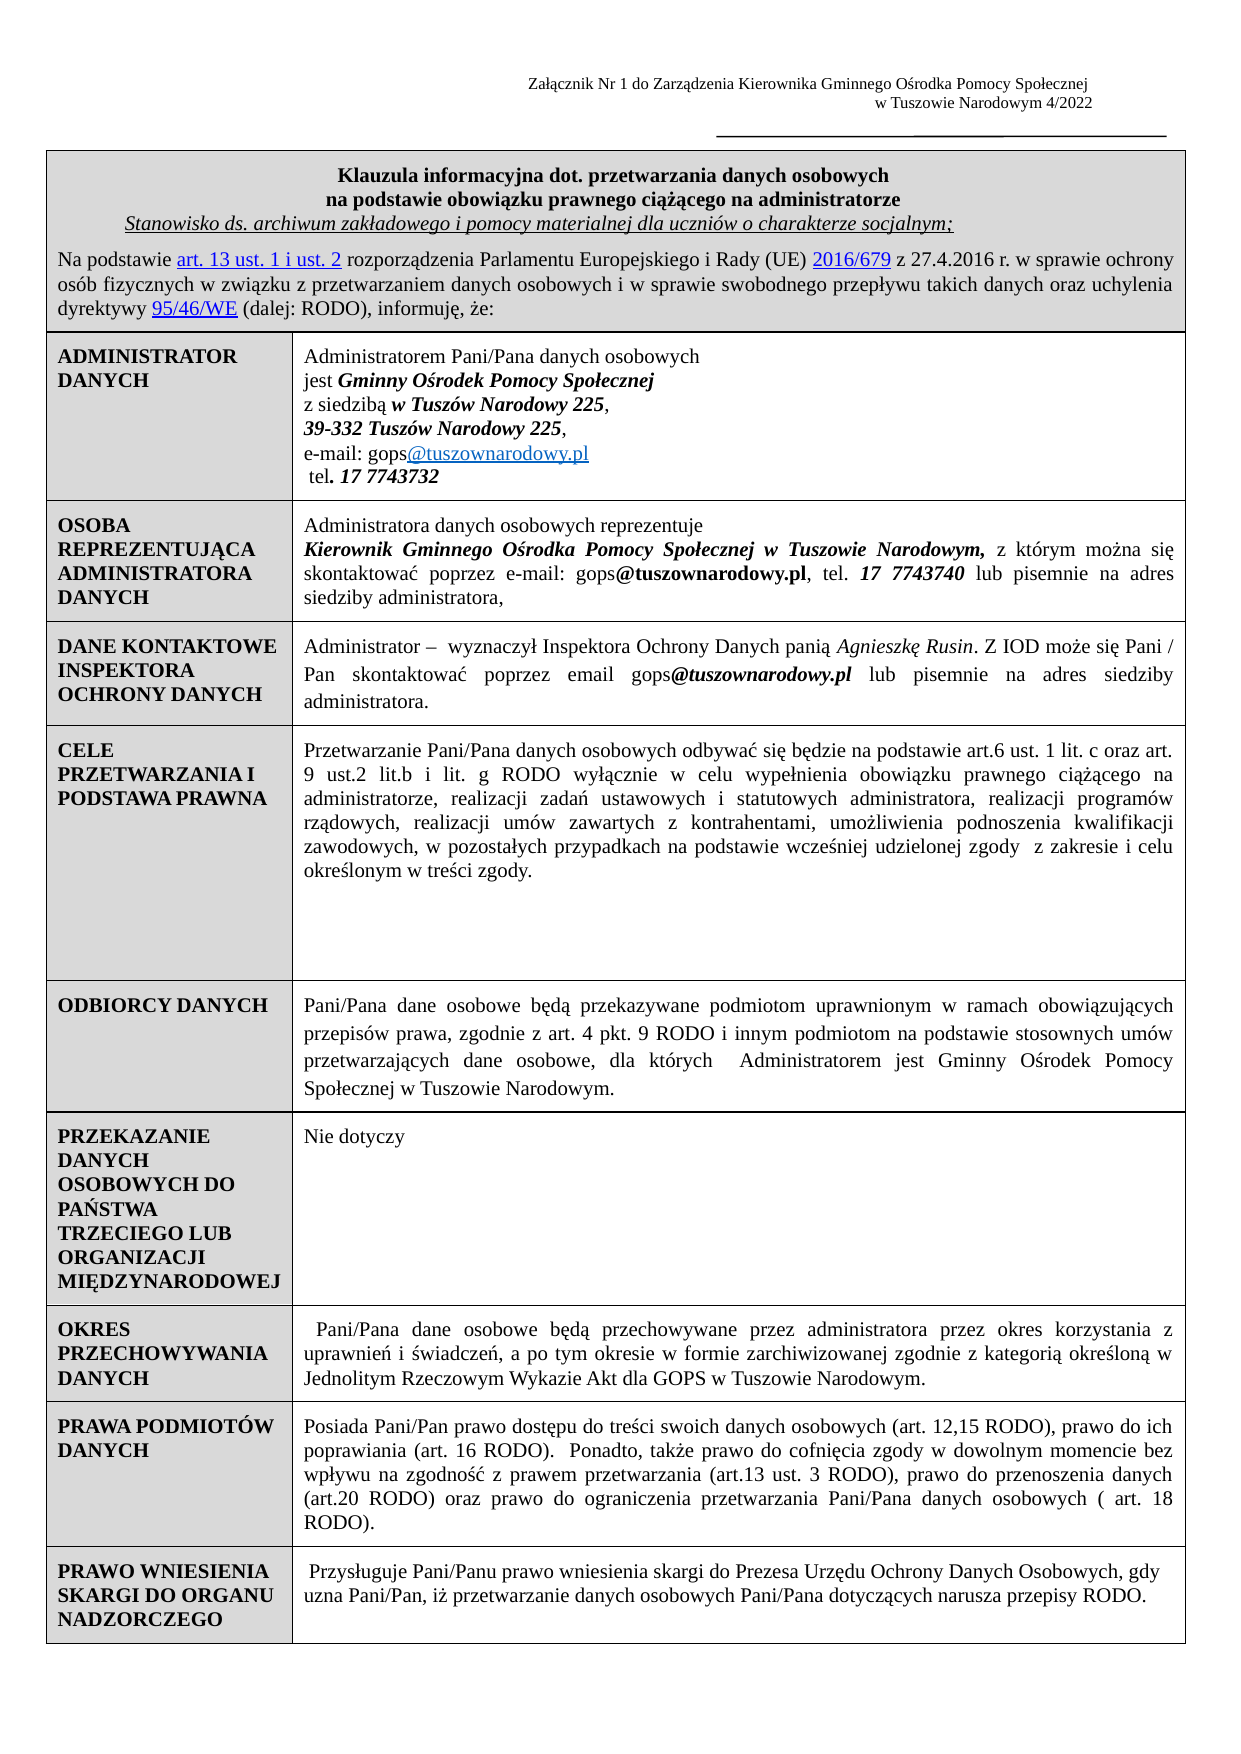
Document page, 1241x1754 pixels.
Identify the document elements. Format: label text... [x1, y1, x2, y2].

table_cell OKRES PRZECHOWYWANIA DANYCH [47, 1306, 292, 1401]
table_cell Przetwarzanie Pani/Pana danych osobowych odbywać się będzie na podstawie art.6 ust. 1 lit. c oraz art. 9 ust.2 lit.b i lit. g RODO wyłącznie w celu wypełnienia obowiązku prawnego ciążącego na administratorze, realizacji zadań ustawowych i statutowych administratora, realizacji programów rządowych, realizacji umów zawartych z kontrahentami, umożliwienia podnoszenia kwalifikacji zawodowych, w pozostałych przypadkach na podstawie wcześniej udzielonej zgody z zakresie i celu określonym w treści zgody. [293, 726, 1185, 980]
table_cell CELE PRZETWARZANIA I PODSTAWA PRAWNA [47, 726, 292, 980]
table_cell Administratorem Pani/Pana danych osobowych jest Gminny Ośrodek Pomocy Społecznej z siedzibą w Tuszów Narodowy 225, 39-332 Tuszów Narodowy 225, e-mail: gops@tuszownarodowy.pl tel. 17 7743732 [293, 333, 1185, 500]
table_cell PRAWO WNIESIENIA SKARGI DO ORGANU NADZORCZEGO [47, 1547, 292, 1643]
table_cell Posiada Pani/Pan prawo dostępu do treści swoich danych osobowych (art. 12,15 RODO), prawo do ich poprawiania (art. 16 RODO). Ponadto, także prawo do cofnięcia zgody w dowolnym momencie bez wpływu na zgodność z prawem przetwarzania (art.13 ust. 3 RODO), prawo do przenoszenia danych (art.20 RODO) oraz prawo do ograniczenia przetwarzania Pani/Pana danych osobowych ( art. 18 RODO). [293, 1402, 1185, 1546]
table_header Klauzula informacyjna dot. przetwarzania danych osobowych na podstawie obowiązku prawnego ciążącego na administratorze Stanowisko ds. archiwum zakładowego i pomocy materialnej dla uczniów o charakterze socjalnym; Na podstawie art. 13 ust. 1 i ust. 2 rozporządzenia Parlamentu Europejskiego i Rady (UE) 2016/679 z 27.4.2016 r. w sprawie ochrony osób fizycznych w związku z przetwarzaniem danych osobowych i w sprawie swobodnego przepływu takich danych oraz uchylenia dyrektywy 95/46/WE (dalej: RODO), informuję, że: [47, 151, 1185, 331]
table_cell ODBIORCY DANYCH [47, 981, 292, 1111]
table_cell Przysługuje Pani/Panu prawo wniesienia skargi do Prezesa Urzędu Ochrony Danych Osobowych, gdy uzna Pani/Pan, iż przetwarzanie danych osobowych Pani/Pana dotyczących narusza przepisy RODO. [293, 1547, 1185, 1643]
table_cell PRAWA PODMIOTÓW DANYCH [47, 1402, 292, 1546]
table_cell OSOBA REPREZENTUJĄCA ADMINISTRATORA DANYCH [47, 501, 292, 621]
table_cell Pani/Pana dane osobowe będą przekazywane podmiotom uprawnionym w ramach obowiązujących przepisów prawa, zgodnie z art. 4 pkt. 9 RODO i innym podmiotom na podstawie stosownych umów przetwarzających dane osobowe, dla których Administratorem jest Gminny Ośrodek Pomocy Społecznej w Tuszowie Narodowym. [293, 981, 1185, 1111]
table_cell Administratora danych osobowych reprezentuje Kierownik Gminnego Ośrodka Pomocy Społecznej w Tuszowie Narodowym, z którym można się skontaktować poprzez e-mail: gops@tuszownarodowy.pl, tel. 17 7743740 lub pisemnie na adres siedziby administratora, [293, 501, 1185, 621]
table_cell PRZEKAZANIE DANYCH OSOBOWYCH DO PAŃSTWA TRZECIEGO LUB ORGANIZACJI MIĘDZYNARODOWEJ [47, 1113, 292, 1304]
table_cell DANE KONTAKTOWE INSPEKTORA OCHRONY DANYCH [47, 622, 292, 725]
table_cell Pani/Pana dane osobowe będą przechowywane przez administratora przez okres korzystania z uprawnień i świadczeń, a po tym okresie w formie zarchiwizowanej zgodnie z kategorią określoną w Jednolitym Rzeczowym Wykazie Akt dla GOPS w Tuszowie Narodowym. [293, 1306, 1185, 1401]
table_cell Administrator – wyznaczył Inspektora Ochrony Danych panią Agnieszkę Rusin. Z IOD może się Pani / Pan skontaktować poprzez email gops@tuszownarodowy.pl lub pisemnie na adres siedziby administratora. [293, 622, 1185, 725]
table_cell Nie dotyczy [293, 1113, 1185, 1304]
table_cell ADMINISTRATOR DANYCH [47, 333, 292, 500]
